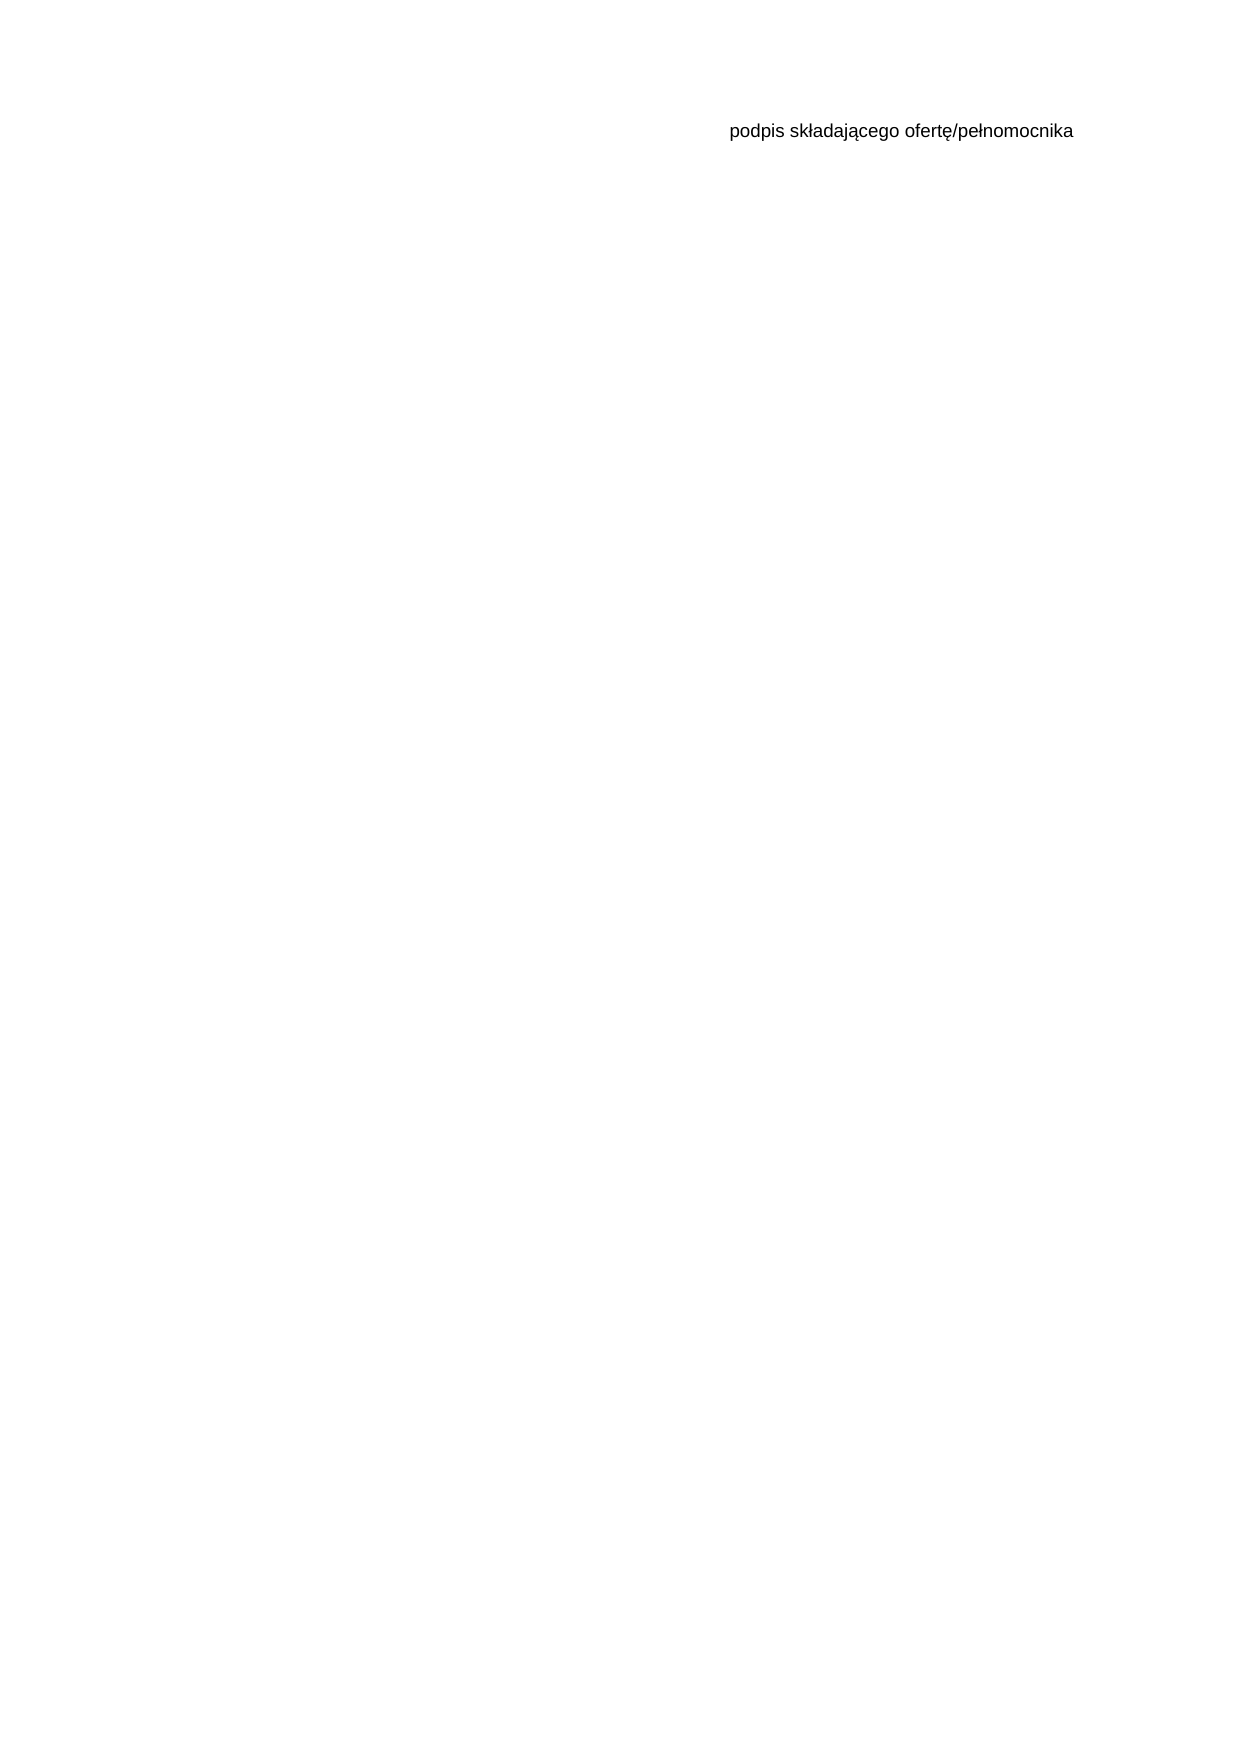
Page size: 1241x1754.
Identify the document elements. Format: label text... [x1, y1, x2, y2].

text podpis składającego ofertę/pełnomocnika [487, 118, 1122, 142]
